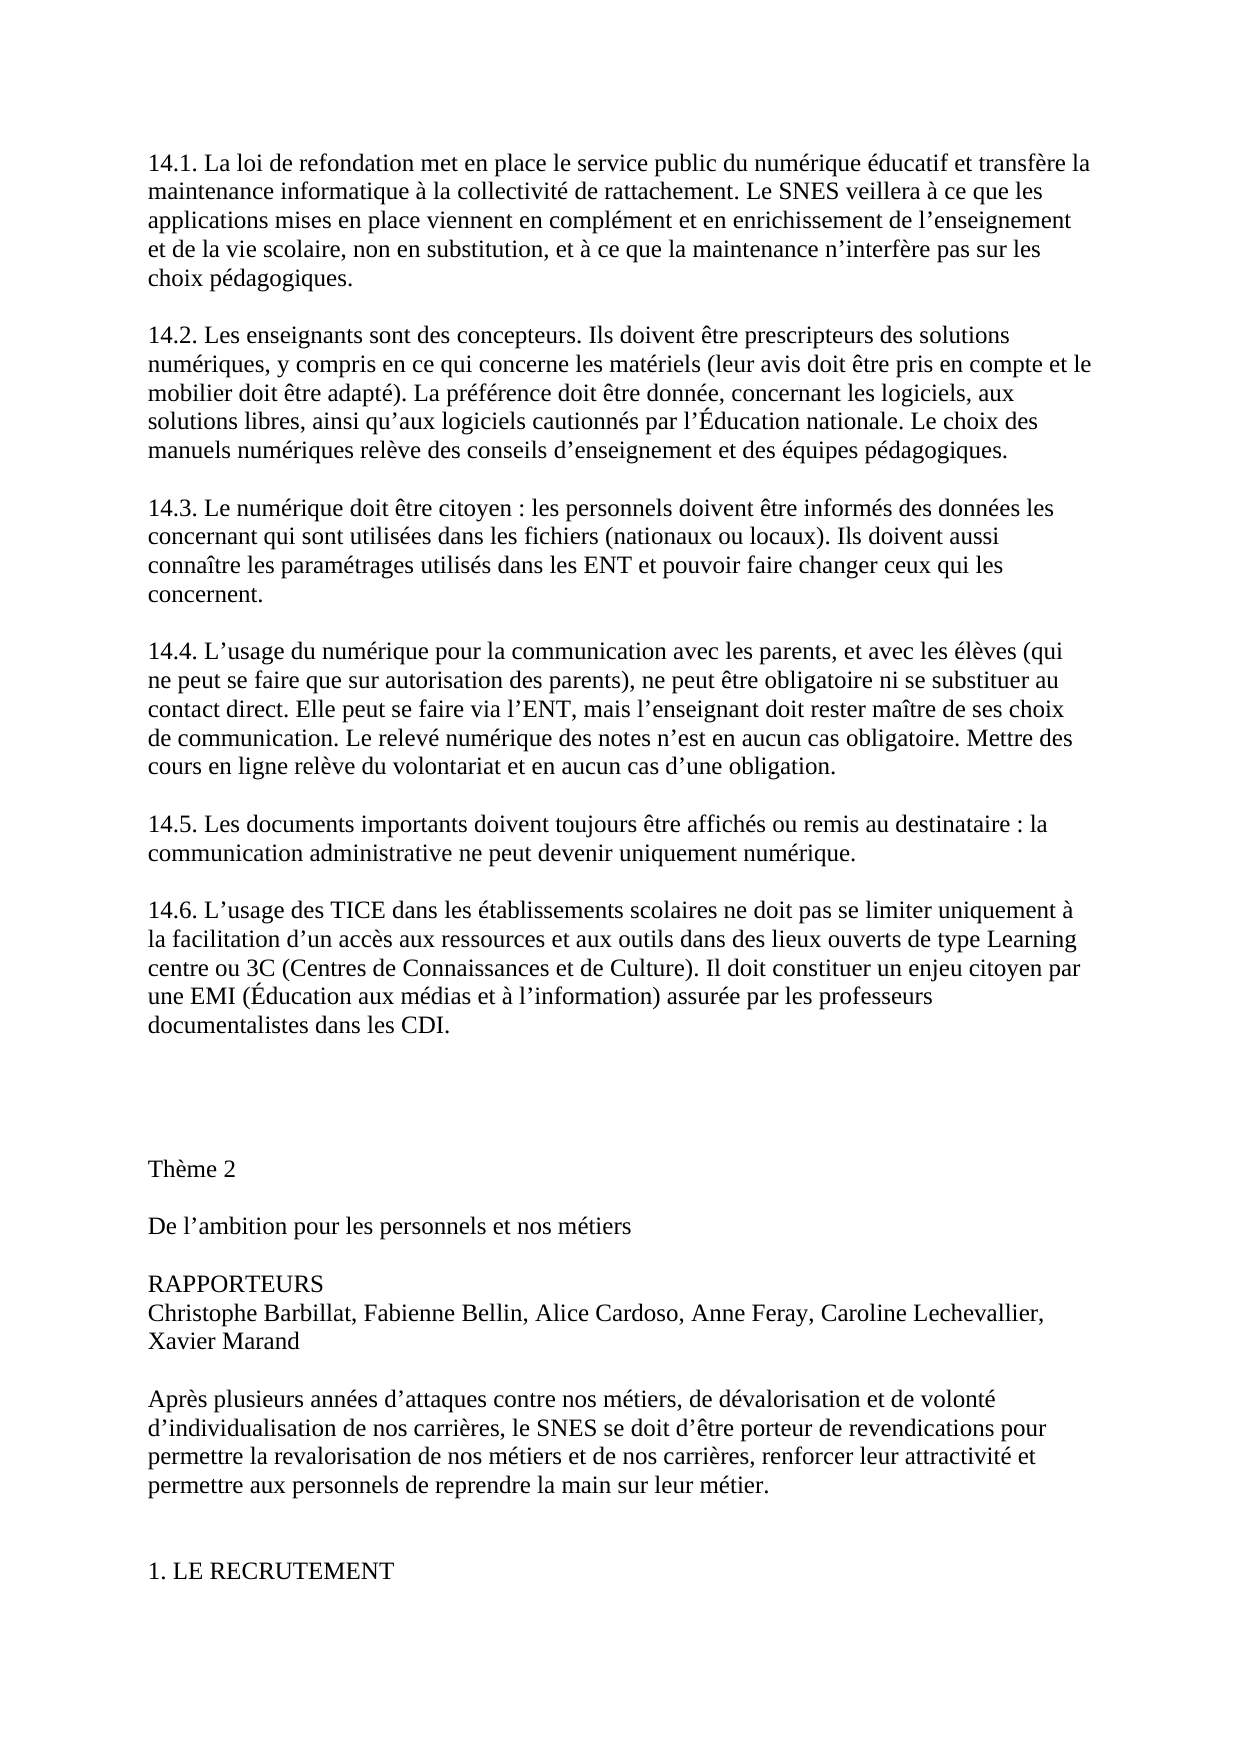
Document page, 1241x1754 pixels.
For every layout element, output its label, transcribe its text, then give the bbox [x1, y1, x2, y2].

text Christophe Barbillat, Fabienne Bellin, Alice Cardoso, Anne Feray, Caroline Lechevallier, Xavier Marand [148, 1298, 1092, 1355]
text De l’ambition pour les personnels et nos métiers [148, 1211, 1092, 1240]
text 14.2. Les enseignants sont des concepteurs. Ils doivent être prescripteurs des solutions numériques, y compris en ce qui concerne les matériels (leur avis doit être pris en compte et le mobilier doit être adapté). La préférence doit être donnée, concernant les logiciels, aux solutions libres, ainsi qu’aux logiciels cautionnés par l’Éducation nationale. Le choix des manuels numériques relève des conseils d’enseignement et des équipes pédagogiques. [148, 320, 1092, 464]
text Après plusieurs années d’attaques contre nos métiers, de dévalorisation et de volonté d’individualisation de nos carrières, le SNES se doit d’être porteur de revendications pour permettre la revalorisation de nos métiers et de nos carrières, renforcer leur attractivité et permettre aux personnels de reprendre la main sur leur métier. [148, 1384, 1092, 1499]
text 14.6. L’usage des TICE dans les établissements scolaires ne doit pas se limiter uniquement à la facilitation d’un accès aux ressources et aux outils dans des lieux ouverts de type Learning centre ou 3C (Centres de Connaissances et de Culture). Il doit constituer un enjeu citoyen par une EMI (Éducation aux médias et à l’information) assurée par les professeurs documentalistes dans les CDI. [148, 895, 1092, 1039]
text 14.4. L’usage du numérique pour la communication avec les parents, et avec les élèves (qui ne peut se faire que sur autorisation des parents), ne peut être obligatoire ni se substituer au contact direct. Elle peut se faire via l’ENT, mais l’enseignant doit rester maître de ses choix de communication. Le relevé numérique des notes n’est en aucun cas obligatoire. Mettre des cours en ligne relève du volontariat et en aucun cas d’une obligation. [148, 636, 1092, 780]
text Thème 2 [148, 1154, 1092, 1183]
text 14.1. La loi de refondation met en place le service public du numérique éducatif et transfère la maintenance informatique à la collectivité de rattachement. Le SNES veillera à ce que les applications mises en place viennent en complément et en enrichissement de l’enseignement et de la vie scolaire, non en substitution, et à ce que la maintenance n’interfère pas sur les choix pédagogiques. [148, 148, 1092, 291]
text 14.3. Le numérique doit être citoyen : les personnels doivent être informés des données les concernant qui sont utilisées dans les fichiers (nationaux ou locaux). Ils doivent aussi connaître les paramétrages utilisés dans les ENT et pouvoir faire changer ceux qui les concernent. [148, 493, 1092, 608]
text 14.5. Les documents importants doivent toujours être affichés ou remis au destinataire : la communication administrative ne peut devenir uniquement numérique. [148, 809, 1092, 866]
text RAPPORTEURS [148, 1269, 1092, 1298]
text 1. LE RECRUTEMENT [148, 1556, 1092, 1585]
